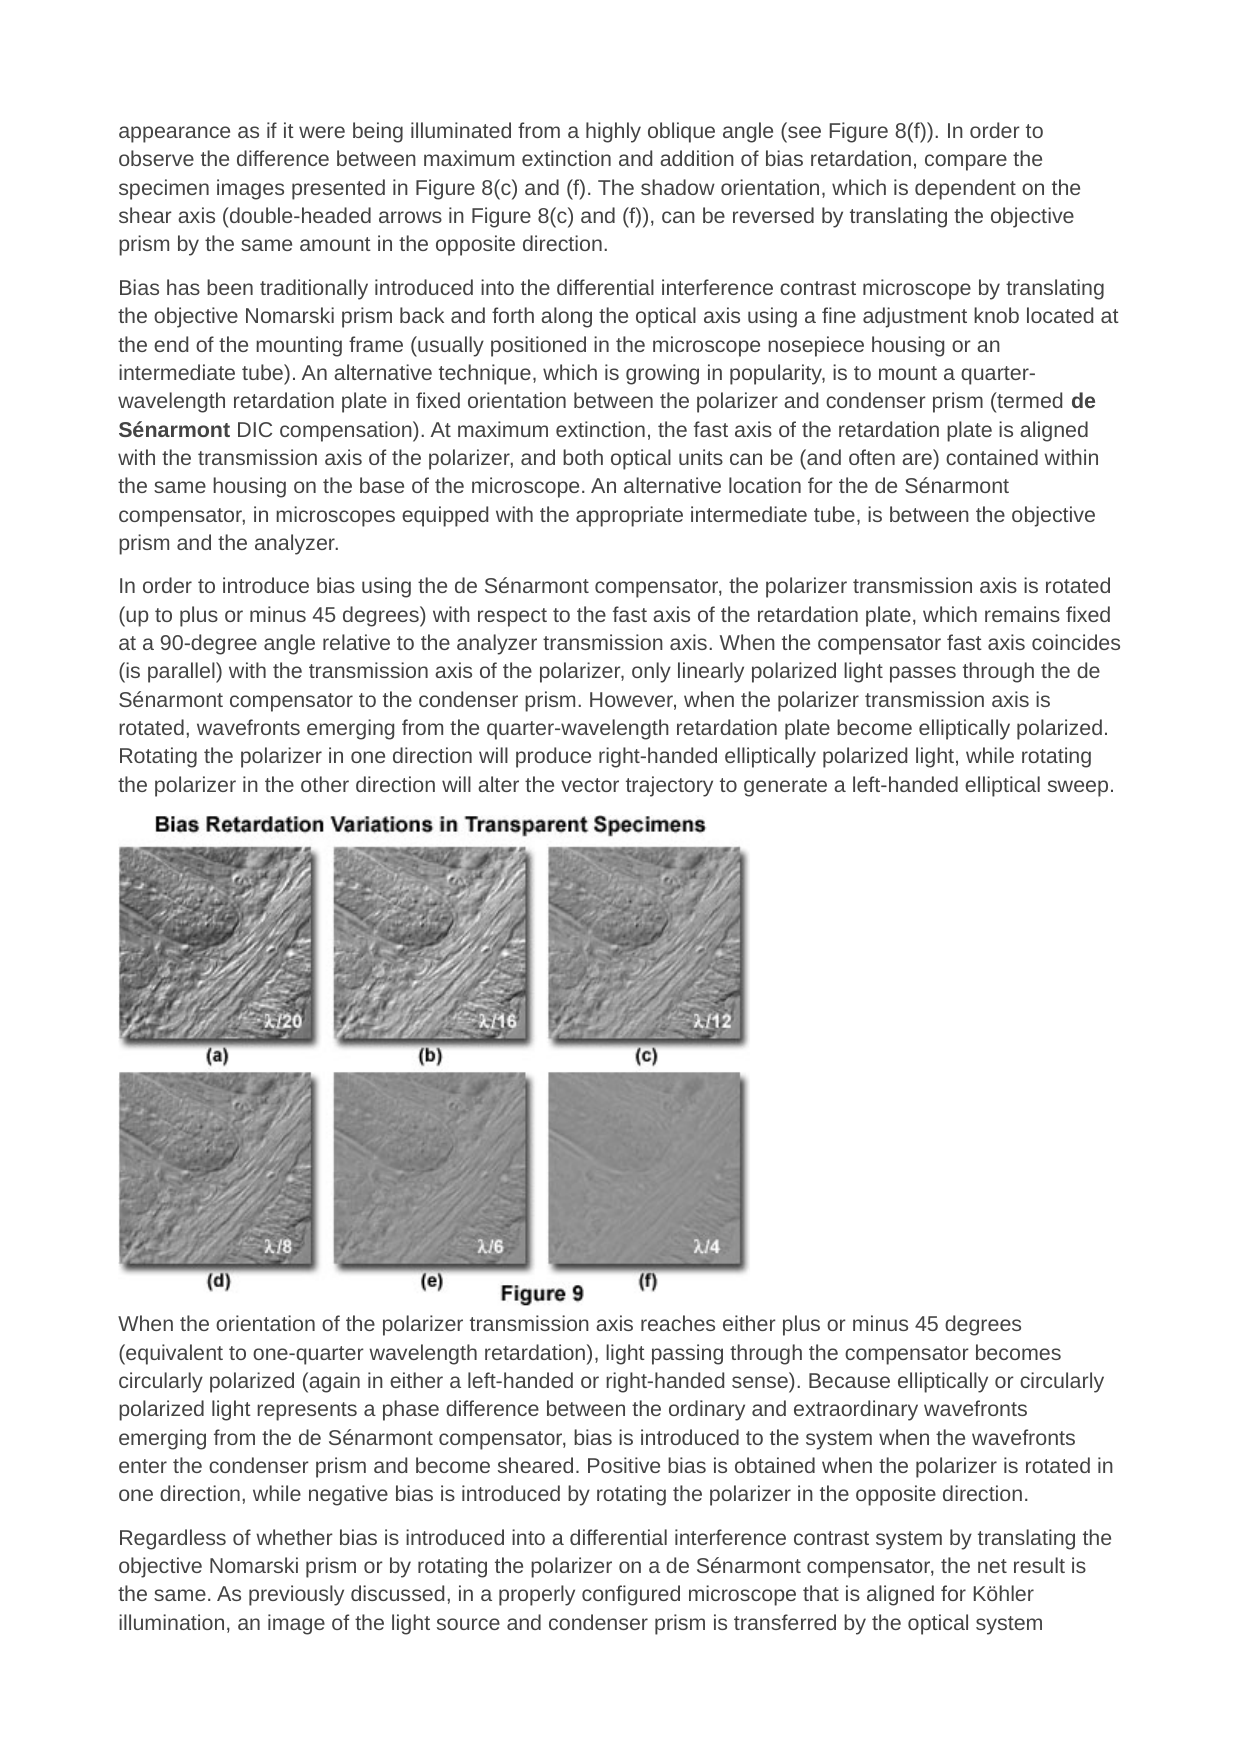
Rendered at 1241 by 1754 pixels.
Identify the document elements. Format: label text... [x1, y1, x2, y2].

text appearance as if it were being illuminated from a highly oblique angle (see Figure 8(f)). In order to observe the difference between maximum extinction and addition of bias retardation, compare the specimen images presented in Figure 8(c) and (f). The shadow orientation, which is dependent on the shear axis (double-headed arrows in Figure 8(c) and (f)), can be reversed by translating the objective prism by the same amount in the opposite direction. [118, 118, 1122, 256]
text Bias has been traditionally introduced into the differential interference contrast microscope by translating the objective Nomarski prism back and forth along the optical axis using a fine adjustment knob located at the end of the mounting frame (usually positioned in the microscope nosepiece housing or an intermediate tube). An alternative technique, which is growing in popularity, is to mount a quarter-wavelength retardation plate in fixed orientation between the polarizer and condenser prism (termed de Sénarmont DIC compensation). At maximum extinction, the fast axis of the retardation plate is aligned with the transmission axis of the polarizer, and both optical units can be (and often are) contained within the same housing on the base of the microscope. An alternative location for the de Sénarmont compensator, in microscopes equipped with the appropriate intermediate tube, is between the objective prism and the analyzer. [118, 275, 1122, 555]
text Regardless of whether bias is introduced into a differential interference contrast system by translating the objective Nomarski prism or by rotating the polarizer on a de Sénarmont compensator, the net result is the same. As previously discussed, in a properly configured microscope that is aligned for Köhler illumination, an image of the light source and condenser prism is transferred by the optical system [118, 1525, 1122, 1635]
text When the orientation of the polarizer transmission axis reaches either plus or minus 45 degrees (equivalent to one-quarter wavelength retardation), light passing through the compensator becomes circularly polarized (again in either a left-handed or right-handed sense). Because elliptically or circularly polarized light represents a phase difference between the ordinary and extraordinary wavefronts emerging from the de Sénarmont compensator, bias is introduced to the system when the wavefronts enter the condenser prism and become sheared. Positive bias is obtained when the polarizer is rotated in one direction, while negative bias is introduced by rotating the polarizer in the opposite direction. [118, 1311, 1122, 1506]
text In order to introduce bias using the de Sénarmont compensator, the polarizer transmission axis is rotated (up to plus or minus 45 degrees) with respect to the fast axis of the retardation plate, which remains fixed at a 90-degree angle relative to the analyzer transmission axis. When the compensator fast axis coincides (is parallel) with the transmission axis of the polarizer, only linearly polarized light passes through the de Sénarmont compensator to the condenser prism. However, when the polarizer transmission axis is rotated, wavefronts emerging from the quarter-wavelength retardation plate become elliptically polarized. Rotating the polarizer in one direction will produce right-handed elliptically polarized light, while rotating the polarizer in the other direction will alter the vector trajectory to generate a left-handed elliptical sweep. [118, 574, 1122, 797]
picture [118, 815, 751, 1307]
